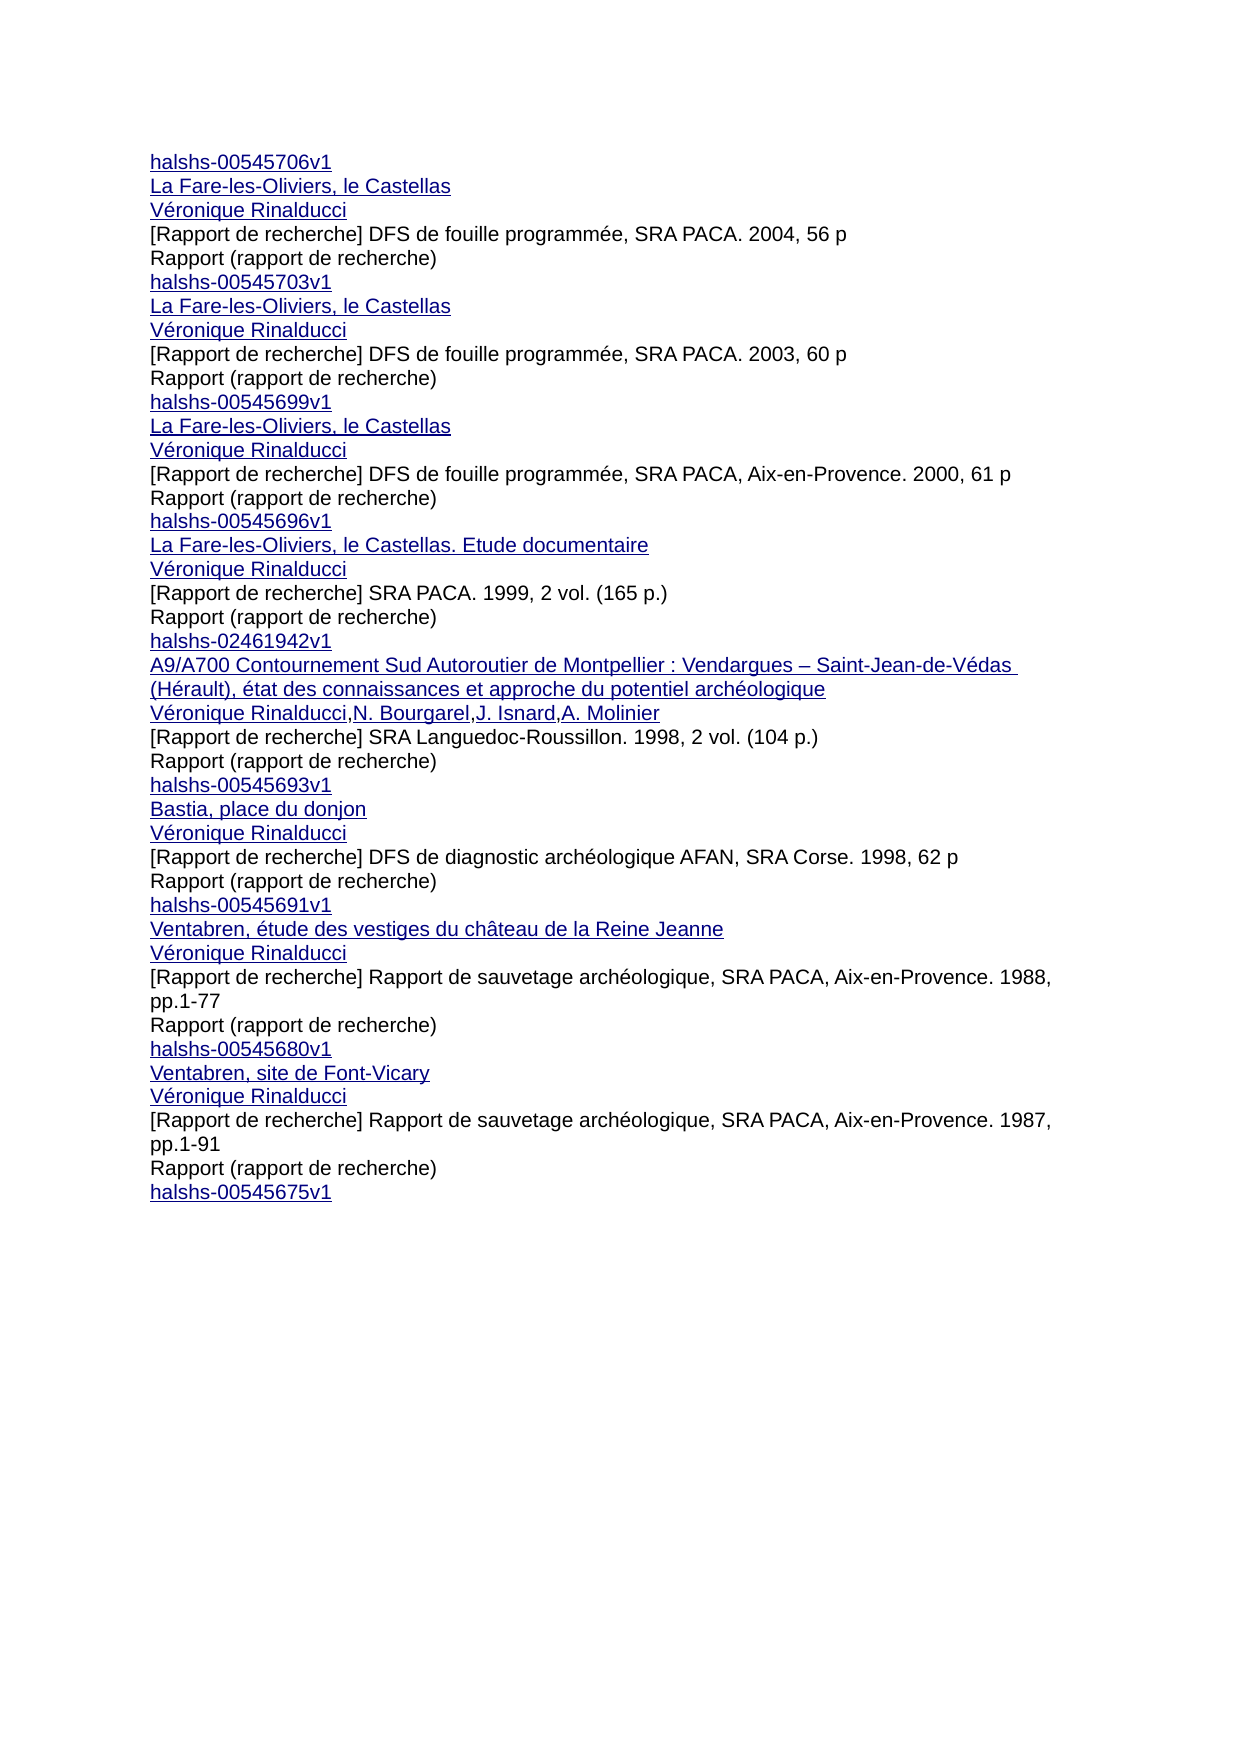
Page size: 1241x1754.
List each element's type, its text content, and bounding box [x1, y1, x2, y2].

table_cell La Fare-les-Oliviers, le Castellas Véronique Rinalducci [Rapport de recherche] DFS de fouille programmée, SRA PACA, Aix-en-Provence. 2000, 61 p Rapport (rapport de recherche) halshs-00545696v1 [150, 414, 1090, 533]
table_cell A9/A700 Contournement Sud Autoroutier de Montpellier : Vendargues – Saint-Jean-de-Védas (Hérault), état des connaissances et approche du potentiel archéologique Véronique Rinalducci,N. Bourgarel,J. Isnard,A. Molinier [Rapport de recherche] SRA Languedoc-Roussillon. 1998, 2 vol. (104 p.) Rapport (rapport de recherche) halshs-00545693v1 [150, 653, 1090, 797]
table_cell La Fare-les-Oliviers, le Castellas Véronique Rinalducci [Rapport de recherche] DFS de fouille programmée, SRA PACA. 2004, 56 p Rapport (rapport de recherche) halshs-00545703v1 [150, 174, 1090, 294]
table_cell Ventabren, étude des vestiges du château de la Reine Jeanne Véronique Rinalducci [Rapport de recherche] Rapport de sauvetage archéologique, SRA PACA, Aix-en-Provence. 1988, pp.1-77 Rapport (rapport de recherche) halshs-00545680v1 [150, 917, 1090, 1060]
table_cell halshs-00545706v1 [150, 150, 1090, 174]
table_cell La Fare-les-Oliviers, le Castellas Véronique Rinalducci [Rapport de recherche] DFS de fouille programmée, SRA PACA. 2003, 60 p Rapport (rapport de recherche) halshs-00545699v1 [150, 294, 1090, 413]
table_cell Bastia, place du donjon Véronique Rinalducci [Rapport de recherche] DFS de diagnostic archéologique AFAN, SRA Corse. 1998, 62 p Rapport (rapport de recherche) halshs-00545691v1 [150, 797, 1090, 917]
table_cell Ventabren, site de Font-Vicary Véronique Rinalducci [Rapport de recherche] Rapport de sauvetage archéologique, SRA PACA, Aix-en-Provence. 1987, pp.1-91 Rapport (rapport de recherche) halshs-00545675v1 [150, 1060, 1090, 1204]
table_cell La Fare-les-Oliviers, le Castellas. Etude documentaire Véronique Rinalducci [Rapport de recherche] SRA PACA. 1999, 2 vol. (165 p.) Rapport (rapport de recherche) halshs-02461942v1 [150, 533, 1090, 653]
